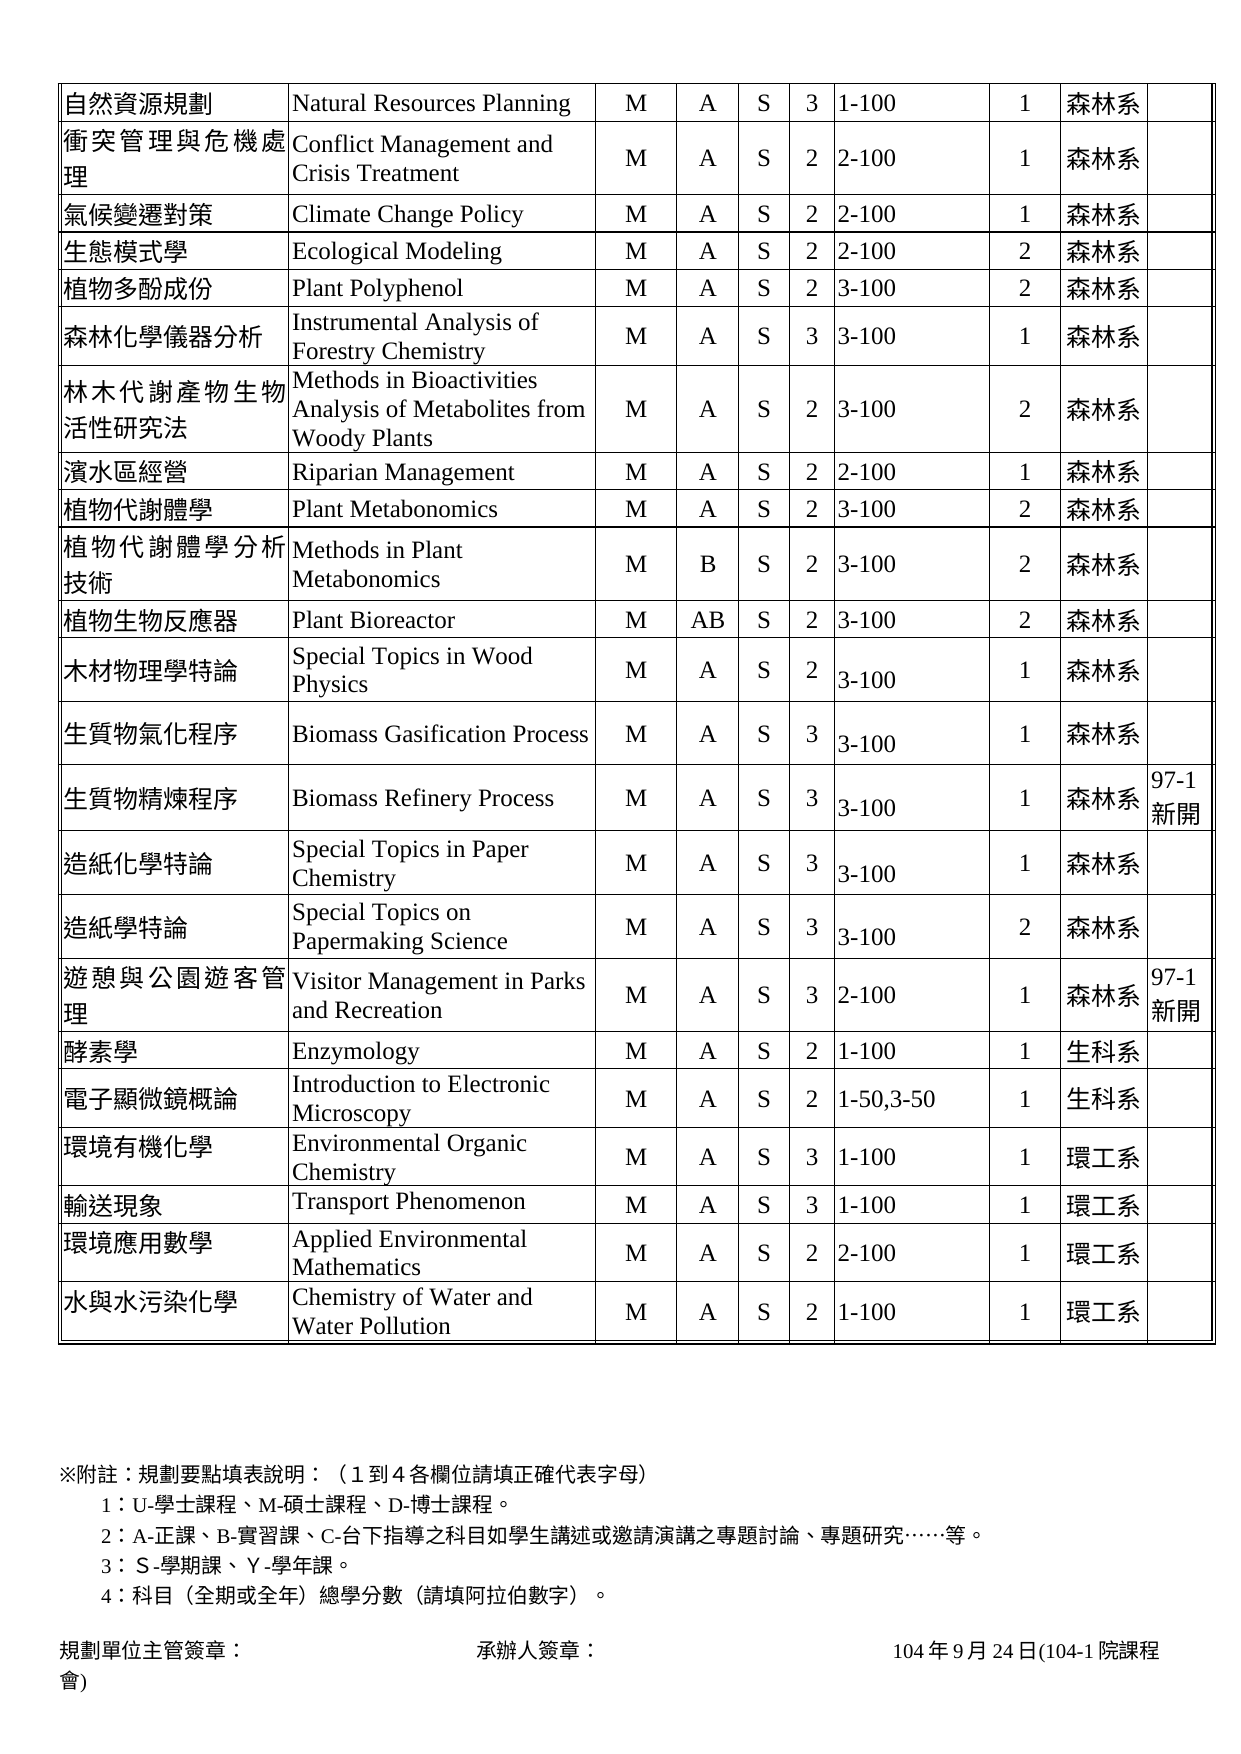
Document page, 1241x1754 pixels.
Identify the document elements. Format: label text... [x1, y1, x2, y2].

table_cell Biomass Gasification Process [289, 702, 595, 764]
table_cell [1148, 528, 1211, 600]
table_cell 森林系 [1061, 270, 1147, 306]
table_cell 1 [990, 1282, 1060, 1340]
table_cell 1 [990, 638, 1060, 701]
table_cell [1148, 453, 1211, 489]
table_cell S [739, 1224, 789, 1281]
table_cell 環工系 [1061, 1282, 1147, 1340]
table_cell S [739, 1032, 789, 1068]
table_cell [1148, 1186, 1211, 1223]
table_cell 森林系 [1061, 453, 1147, 489]
table_cell A [677, 1224, 738, 1281]
table_cell M [596, 122, 676, 194]
table_cell 2 [790, 601, 834, 637]
table_cell S [739, 453, 789, 489]
table_cell A [677, 702, 738, 764]
table_cell Ecological Modeling [289, 233, 595, 269]
table_cell 森林系 [1061, 307, 1147, 364]
table_cell M [596, 601, 676, 637]
table_cell 2 [790, 638, 834, 701]
table_cell M [596, 1128, 676, 1185]
table_cell M [596, 1224, 676, 1281]
table_cell 2 [790, 366, 834, 452]
table_cell 2 [990, 233, 1060, 269]
table_cell S [739, 702, 789, 764]
table_cell 生態模式學 [62, 233, 288, 269]
table_cell 木材物理學特論 [62, 638, 288, 701]
table_cell 1 [990, 1069, 1060, 1127]
table_cell A [677, 1186, 738, 1223]
table_cell 3-100 [835, 765, 989, 830]
table_cell B [677, 528, 738, 600]
table_cell S [739, 1186, 789, 1223]
table_cell Enzymology [289, 1032, 595, 1068]
table_cell M [596, 233, 676, 269]
table_cell A [677, 122, 738, 194]
table_cell M [596, 895, 676, 957]
table_cell 酵素學 [62, 1032, 288, 1068]
table_cell 2 [790, 528, 834, 600]
table_cell 97-1 新開 [1148, 765, 1211, 830]
table_cell 2 [790, 490, 834, 526]
table_cell 1 [990, 959, 1060, 1031]
table_cell 1-100 [835, 1282, 989, 1340]
table_cell 1-100 [835, 1128, 989, 1185]
table_cell 2 [790, 1069, 834, 1127]
table_cell 2 [990, 528, 1060, 600]
table_cell 2 [790, 233, 834, 269]
table_cell M [596, 366, 676, 452]
table_cell 1 [990, 84, 1060, 121]
table_cell 2-100 [835, 1224, 989, 1281]
table_cell 2 [790, 1282, 834, 1340]
table_cell 濱水區經營 [62, 453, 288, 489]
table_cell 環工系 [1061, 1224, 1147, 1281]
table_cell [1148, 1128, 1211, 1185]
table_cell Special Topics in Paper Chemistry [289, 831, 595, 894]
table_cell A [677, 307, 738, 364]
table_cell A [677, 895, 738, 957]
table_cell 2 [990, 366, 1060, 452]
table_cell M [596, 270, 676, 306]
table_cell 電子顯微鏡概論 [62, 1069, 288, 1127]
table_cell 森林系 [1061, 233, 1147, 269]
table_cell 1-100 [835, 84, 989, 121]
table_cell 2 [990, 270, 1060, 306]
table_cell A [677, 959, 738, 1031]
table_cell Transport Phenomenon [289, 1186, 595, 1223]
table_cell 3-100 [835, 490, 989, 526]
table_cell M [596, 765, 676, 830]
table_cell 2 [790, 122, 834, 194]
table_cell S [739, 601, 789, 637]
table_cell A [677, 1282, 738, 1340]
table_cell 2 [790, 1224, 834, 1281]
table_cell 1-100 [835, 1186, 989, 1223]
table_cell S [739, 638, 789, 701]
table_cell [1148, 1069, 1211, 1127]
table_cell 2 [990, 490, 1060, 526]
table_cell 氣候變遷對策 [62, 195, 288, 231]
table_cell 3 [790, 307, 834, 364]
table_cell 1-100 [835, 1032, 989, 1068]
table_cell Riparian Management [289, 453, 595, 489]
table_cell 森林系 [1061, 601, 1147, 637]
table_cell A [677, 765, 738, 830]
table_cell 生科系 [1061, 1032, 1147, 1068]
table_cell S [739, 1128, 789, 1185]
table_cell Visitor Management in Parks and Recreation [289, 959, 595, 1031]
table_cell 1 [990, 122, 1060, 194]
table_cell A [677, 453, 738, 489]
table_cell 森林系 [1061, 895, 1147, 957]
table_cell S [739, 195, 789, 231]
table_cell A [677, 195, 738, 231]
table_cell M [596, 1282, 676, 1340]
table_cell 環境應用數學 [62, 1224, 288, 1281]
table_cell [1148, 831, 1211, 894]
table_cell [1148, 270, 1211, 306]
table_cell [1148, 601, 1211, 637]
table_cell Plant Polyphenol [289, 270, 595, 306]
table_cell M [596, 638, 676, 701]
table_cell 3 [790, 84, 834, 121]
table_cell Methods in Plant Metabonomics [289, 528, 595, 600]
table_cell S [739, 366, 789, 452]
table_cell 1 [990, 702, 1060, 764]
table_cell 森林系 [1061, 122, 1147, 194]
table_cell 1 [990, 831, 1060, 894]
table_cell S [739, 270, 789, 306]
table_cell 生科系 [1061, 1069, 1147, 1127]
table_cell 3-100 [835, 528, 989, 600]
table_cell Chemistry of Water and Water Pollution [289, 1282, 595, 1340]
table_cell Climate Change Policy [289, 195, 595, 231]
table_cell 3 [790, 1128, 834, 1185]
table_cell 水與水污染化學 [62, 1282, 288, 1340]
table_cell 生質物氣化程序 [62, 702, 288, 764]
table_cell 環境有機化學 [62, 1128, 288, 1185]
table_cell 3-100 [835, 366, 989, 452]
table_cell S [739, 233, 789, 269]
table_cell 植物代謝體學 [62, 490, 288, 526]
table_cell 林木代謝產物生物活性研究法 [62, 366, 288, 452]
table_cell 森林系 [1061, 490, 1147, 526]
table_cell S [739, 895, 789, 957]
table_cell [1148, 233, 1211, 269]
table_cell 2-100 [835, 959, 989, 1031]
table_cell AB [677, 601, 738, 637]
table_cell 3 [790, 895, 834, 957]
table_cell 1 [990, 1224, 1060, 1281]
table_cell Introduction to Electronic Microscopy [289, 1069, 595, 1127]
table_cell S [739, 831, 789, 894]
table_cell 2 [790, 1032, 834, 1068]
table_cell M [596, 490, 676, 526]
table_cell 2-100 [835, 122, 989, 194]
table_cell 3-100 [835, 831, 989, 894]
table_cell 2 [790, 270, 834, 306]
table_cell 3 [790, 1186, 834, 1223]
table_cell 生質物精煉程序 [62, 765, 288, 830]
table_cell A [677, 233, 738, 269]
table_cell Special Topics on Papermaking Science [289, 895, 595, 957]
table_cell M [596, 1069, 676, 1127]
table_cell Conflict Management and Crisis Treatment [289, 122, 595, 194]
table_cell 3 [790, 702, 834, 764]
table_cell 森林系 [1061, 366, 1147, 452]
table_cell 2 [790, 195, 834, 231]
table_cell 輸送現象 [62, 1186, 288, 1223]
table_cell 環工系 [1061, 1186, 1147, 1223]
table_cell M [596, 84, 676, 121]
table_cell M [596, 453, 676, 489]
table_cell 2 [990, 895, 1060, 957]
table_cell S [739, 307, 789, 364]
table_cell S [739, 122, 789, 194]
table_cell 3 [790, 959, 834, 1031]
table_cell 植物生物反應器 [62, 601, 288, 637]
table_cell 遊憩與公園遊客管理 [62, 959, 288, 1031]
table_cell 森林系 [1061, 702, 1147, 764]
table_cell Environmental Organic Chemistry [289, 1128, 595, 1185]
table_cell 造紙化學特論 [62, 831, 288, 894]
table_cell [1148, 307, 1211, 364]
table_cell [1148, 122, 1211, 194]
table_cell 植物代謝體學分析技術 [62, 528, 288, 600]
table_cell 2 [790, 453, 834, 489]
table_cell [1148, 366, 1211, 452]
table_cell M [596, 195, 676, 231]
table_cell 97-1 新開 [1148, 959, 1211, 1031]
table_cell Instrumental Analysis of Forestry Chemistry [289, 307, 595, 364]
table_cell [1148, 195, 1211, 231]
table_cell M [596, 528, 676, 600]
table_cell 2-100 [835, 233, 989, 269]
table_cell Special Topics in Wood Physics [289, 638, 595, 701]
table_cell 森林系 [1061, 84, 1147, 121]
table_cell [1148, 84, 1211, 121]
table_cell M [596, 307, 676, 364]
table_cell 森林系 [1061, 959, 1147, 1031]
table_cell [1148, 895, 1211, 957]
table_cell A [677, 1069, 738, 1127]
table_cell A [677, 490, 738, 526]
table_cell A [677, 638, 738, 701]
table_cell 1 [990, 765, 1060, 830]
table_cell A [677, 270, 738, 306]
table_cell 1-50,3-50 [835, 1069, 989, 1127]
table_cell A [677, 1032, 738, 1068]
table_cell 自然資源規劃 [62, 84, 288, 121]
table_cell 3-100 [835, 638, 989, 701]
table_cell 森林系 [1061, 765, 1147, 830]
table_cell 森林系 [1061, 528, 1147, 600]
table_cell S [739, 1069, 789, 1127]
table_cell [1148, 1282, 1211, 1340]
table_cell S [739, 959, 789, 1031]
table_cell A [677, 831, 738, 894]
table_cell 1 [990, 307, 1060, 364]
table_cell [1148, 1032, 1211, 1068]
table_cell [1148, 1224, 1211, 1281]
table_cell 1 [990, 1032, 1060, 1068]
table_cell 3-100 [835, 895, 989, 957]
table_cell A [677, 366, 738, 452]
table_cell 森林系 [1061, 638, 1147, 701]
table_cell 1 [990, 453, 1060, 489]
table_cell 森林化學儀器分析 [62, 307, 288, 364]
table_cell Applied Environmental Mathematics [289, 1224, 595, 1281]
table_cell Natural Resources Planning [289, 84, 595, 121]
table_cell M [596, 831, 676, 894]
table_cell 1 [990, 1186, 1060, 1223]
table_cell M [596, 959, 676, 1031]
table_cell 2-100 [835, 453, 989, 489]
table_cell 1 [990, 1128, 1060, 1185]
table_cell 2 [990, 601, 1060, 637]
table_cell 3-100 [835, 601, 989, 637]
table_cell M [596, 702, 676, 764]
table_cell M [596, 1186, 676, 1223]
table_cell S [739, 84, 789, 121]
table_cell 1 [990, 195, 1060, 231]
table_cell 造紙學特論 [62, 895, 288, 957]
table_cell 衝突管理與危機處理 [62, 122, 288, 194]
table_cell [1148, 490, 1211, 526]
table_cell S [739, 1282, 789, 1340]
table_cell 森林系 [1061, 195, 1147, 231]
table_cell M [596, 1032, 676, 1068]
table_cell 3-100 [835, 307, 989, 364]
table_cell Methods in Bioactivities Analysis of Metabolites from Woody Plants [289, 366, 595, 452]
table_cell A [677, 84, 738, 121]
table_cell S [739, 528, 789, 600]
table_cell Plant Bioreactor [289, 601, 595, 637]
table_cell 森林系 [1061, 831, 1147, 894]
table_cell A [677, 1128, 738, 1185]
table_cell 3 [790, 765, 834, 830]
table_cell Biomass Refinery Process [289, 765, 595, 830]
table_cell 2-100 [835, 195, 989, 231]
table_cell S [739, 765, 789, 830]
table_cell 環工系 [1061, 1128, 1147, 1185]
table_cell [1148, 702, 1211, 764]
table_cell 植物多酚成份 [62, 270, 288, 306]
table_cell 3 [790, 831, 834, 894]
table_cell [1148, 638, 1211, 701]
table_cell 3-100 [835, 702, 989, 764]
table_cell 3-100 [835, 270, 989, 306]
table_cell S [739, 490, 789, 526]
table_cell Plant Metabonomics [289, 490, 595, 526]
